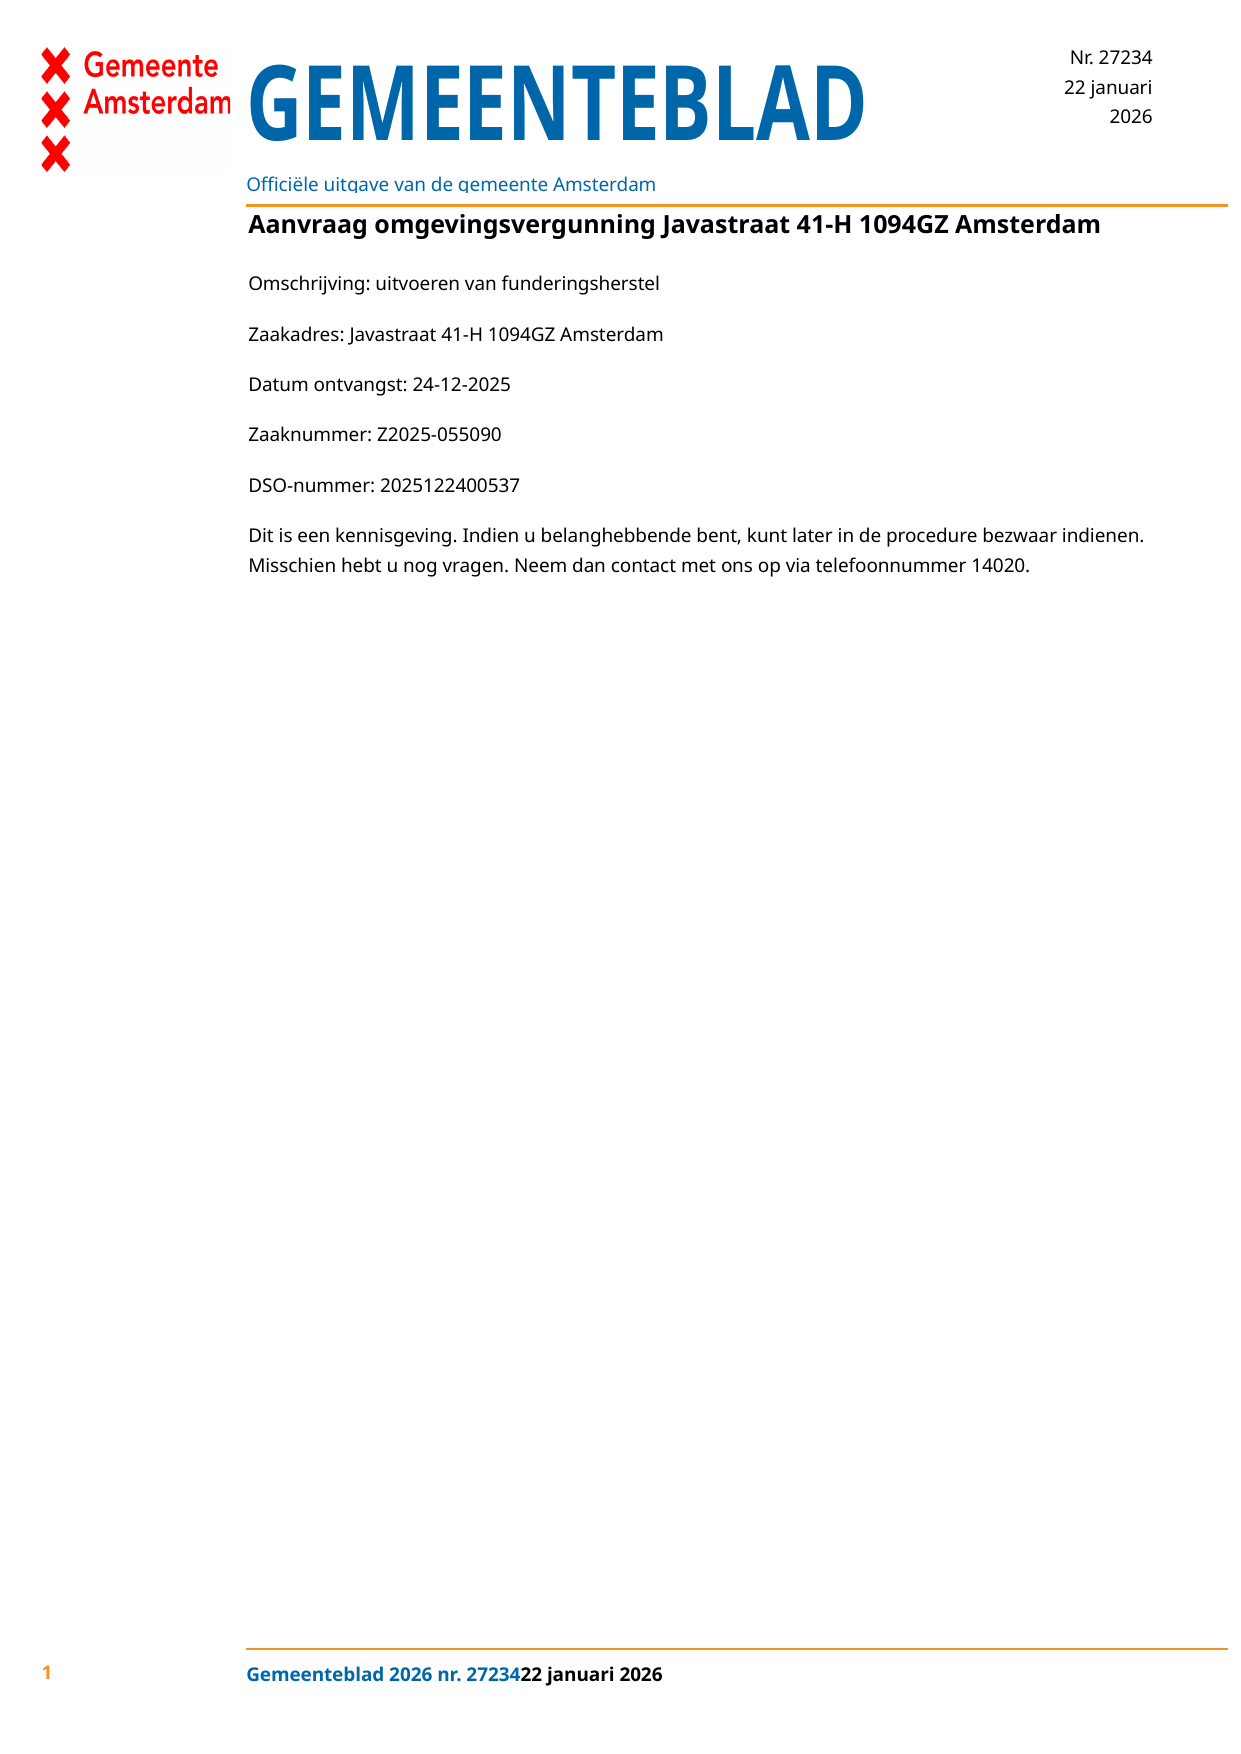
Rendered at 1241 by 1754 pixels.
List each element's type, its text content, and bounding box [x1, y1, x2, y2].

text Aanvraag omgevingsvergunning Javastraat 41-H 1094GZ Amsterdam [248, 207, 1152, 241]
text Dit is een kennisgeving. Indien u belanghebbende bent, kunt later in de procedure bezwaar indienen. Misschien hebt u nog vragen. Neem dan contact met ons op via telefoonnummer 14020. [248, 522, 1152, 578]
text Omschrijving: uitvoeren van funderingsherstel [248, 270, 1152, 296]
text Datum ontvangst: 24-12-2025 [248, 371, 1152, 397]
text Zaaknummer: Z2025-055090 [248, 422, 1152, 447]
picture [41, 47, 231, 172]
text DSO-nummer: 2025122400537 [248, 472, 1152, 498]
text Zaakadres: Javastraat 41-H 1094GZ Amsterdam [248, 321, 1152, 346]
